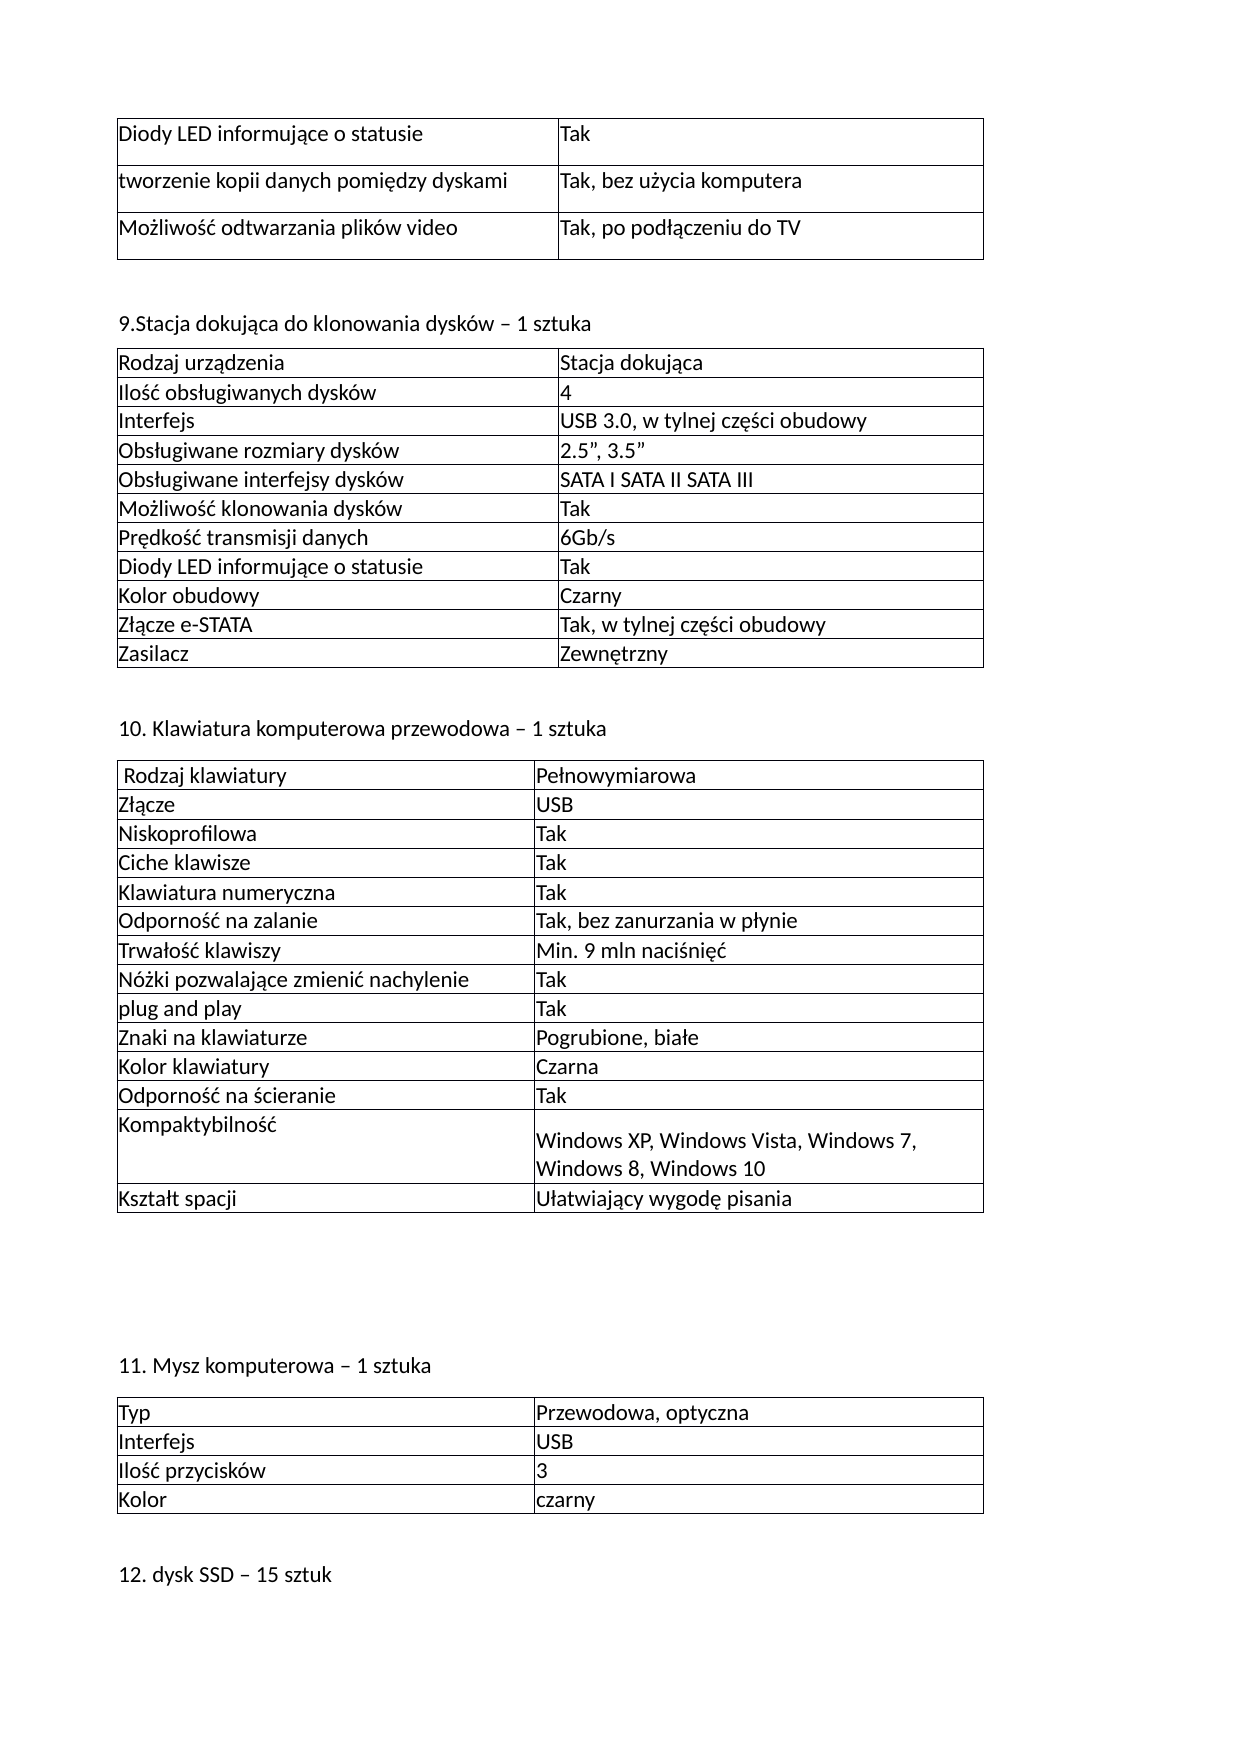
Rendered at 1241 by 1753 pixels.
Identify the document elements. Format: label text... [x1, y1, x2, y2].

table_cell Prędkość transmisji danych [118, 523, 558, 551]
table_cell 2.5”, 3.5” [559, 436, 983, 464]
table_cell USB [535, 790, 983, 818]
text 10. Klawiatura komputerowa przewodowa – 1 sztuka [118, 714, 1122, 742]
table_cell Klawiatura numeryczna [118, 878, 534, 906]
table_cell SATA I SATA II SATA III [559, 465, 983, 493]
table_header Przewodowa, optyczna [535, 1398, 983, 1426]
table_cell Tak [535, 849, 983, 877]
table_cell Trwałość klawiszy [118, 936, 534, 964]
text 12. dysk SSD – 15 sztuk [118, 1560, 1122, 1588]
table_cell Czarny [559, 581, 983, 609]
table_cell USB [535, 1427, 983, 1455]
text 11. Mysz komputerowa – 1 sztuka [118, 1351, 1122, 1379]
subtitle 9.Stacja dokująca do klonowania dysków – 1 sztuka [118, 309, 1122, 337]
table_cell Diody LED informujące o statusie [118, 552, 558, 580]
table_header Rodzaj urządzenia [118, 349, 558, 377]
table_cell Tak [559, 494, 983, 522]
table_cell Kompaktybilność [118, 1110, 534, 1183]
table_cell Ilość obsługiwanych dysków [118, 378, 558, 406]
table_header Stacja dokująca [559, 349, 983, 377]
table_cell Kolor klawiatury [118, 1052, 534, 1080]
table_cell Pogrubione, białe [535, 1023, 983, 1051]
table_cell Odporność na ścieranie [118, 1081, 534, 1109]
table_cell Interfejs [118, 1427, 534, 1455]
table_cell Zasilacz [118, 639, 558, 667]
table_header Pełnowymiarowa [535, 761, 983, 789]
table_cell Możliwość klonowania dysków [118, 494, 558, 522]
table_cell Tak, w tylnej części obudowy [559, 610, 983, 638]
table_cell Złącze [118, 790, 534, 818]
table_cell 4 [559, 378, 983, 406]
table_cell czarny [535, 1485, 983, 1513]
table_cell Złącze e-STATA [118, 610, 558, 638]
table_cell Tak [535, 820, 983, 847]
table_cell Tak, po podłączeniu do TV [559, 213, 983, 259]
table_cell Kolor obudowy [118, 581, 558, 609]
table_cell Niskoprofilowa [118, 820, 534, 847]
table_cell Ilość przycisków [118, 1456, 534, 1484]
table_cell Interfejs [118, 407, 558, 435]
table_cell Kształt spacji [118, 1184, 534, 1212]
table_cell Tak, bez użycia komputera [559, 166, 983, 212]
table_header Typ [118, 1398, 534, 1426]
table_cell Ciche klawisze [118, 849, 534, 877]
table_cell Kolor [118, 1485, 534, 1513]
table_cell Tak [535, 1081, 983, 1109]
table_cell Odporność na zalanie [118, 907, 534, 935]
table_cell Tak [535, 878, 983, 906]
table_cell Windows XP, Windows Vista, Windows 7, Windows 8, Windows 10 [535, 1110, 983, 1183]
table_cell tworzenie kopii danych pomiędzy dyskami [118, 166, 558, 212]
table_cell 3 [535, 1456, 983, 1484]
table_cell Tak [559, 552, 983, 580]
table_cell plug and play [118, 994, 534, 1022]
table_cell Min. 9 mln naciśnięć [535, 936, 983, 964]
table_cell Tak, bez zanurzania w płynie [535, 907, 983, 935]
table_cell Diody LED informujące o statusie [118, 119, 558, 165]
table_cell Tak [535, 994, 983, 1022]
table_cell 6Gb/s [559, 523, 983, 551]
table_cell Obsługiwane rozmiary dysków [118, 436, 558, 464]
table_cell USB 3.0, w tylnej części obudowy [559, 407, 983, 435]
table_cell Tak [559, 119, 983, 165]
table_cell Znaki na klawiaturze [118, 1023, 534, 1051]
table_header Rodzaj klawiatury [118, 761, 534, 789]
table_cell Ułatwiający wygodę pisania [535, 1184, 983, 1212]
table_cell Nóżki pozwalające zmienić nachylenie [118, 965, 534, 993]
table_cell Zewnętrzny [559, 639, 983, 667]
table_cell Możliwość odtwarzania plików video [118, 213, 558, 259]
table_cell Obsługiwane interfejsy dysków [118, 465, 558, 493]
table_cell Czarna [535, 1052, 983, 1080]
table_cell Tak [535, 965, 983, 993]
